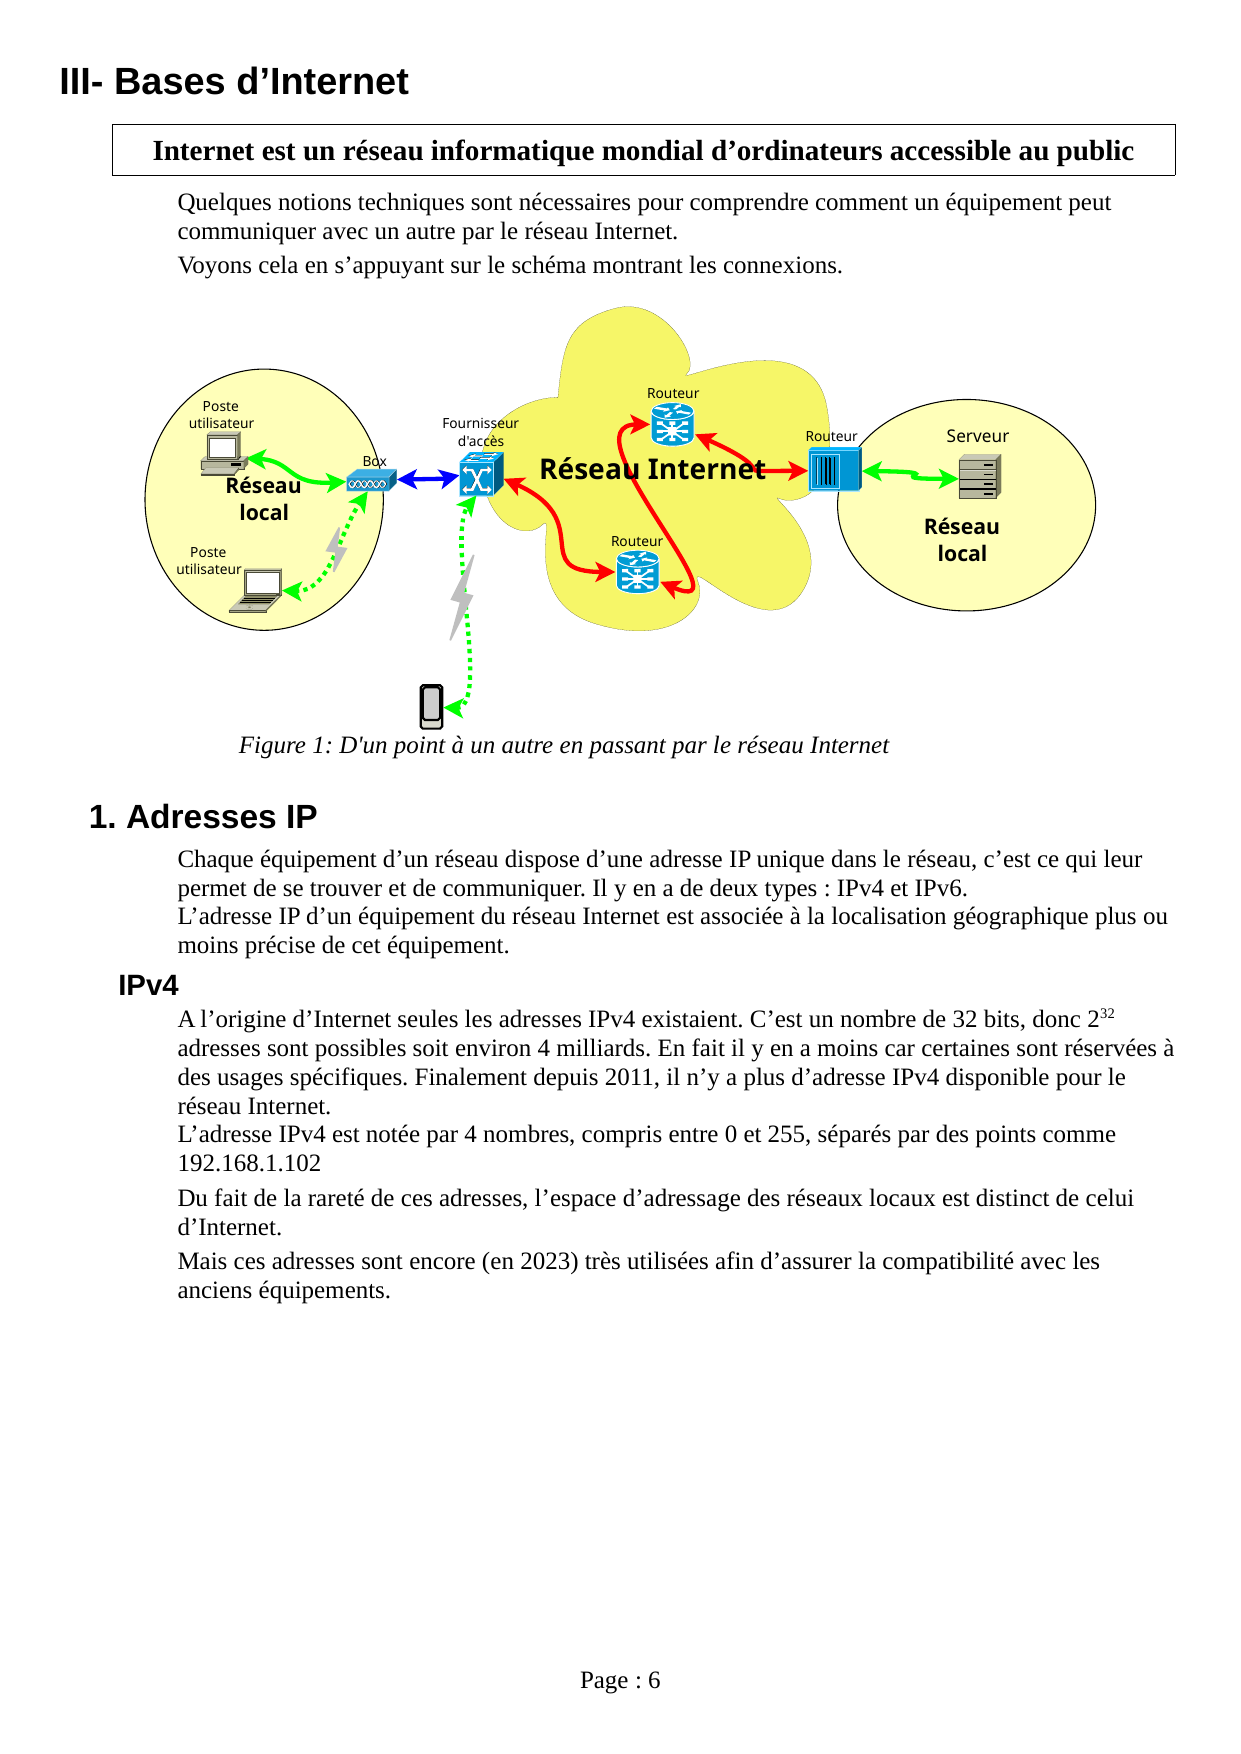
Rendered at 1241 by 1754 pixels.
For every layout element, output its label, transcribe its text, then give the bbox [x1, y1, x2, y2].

text Mais ces adresses sont encore (en 2023) très utilisées afin d’assurer la compatibilité avec les anciens équipements. [177, 1246, 1181, 1304]
subtitle IPv4 [118, 968, 1181, 1002]
text Chaque équipement d’un réseau dispose d’une adresse IP unique dans le réseau, c’est ce qui leur permet de se trouver et de communiquer. Il y en a de deux types : IPv4 et IPv6. L’adresse IP d’un équipement du réseau Internet est associée à la localisation géographique plus ou moins précise de cet équipement. [177, 844, 1181, 959]
text Du fait de la rareté de ces adresses, l’espace d’adressage des réseaux locaux est distinct de celui d’Internet. [177, 1183, 1181, 1240]
text Voyons cela en s’appuyant sur le schéma montrant les connexions. [177, 250, 1181, 279]
subtitle Bases d’Internet [59, 59, 1181, 103]
text Quelques notions techniques sont nécessaires pour comprendre comment un équipement peut communiquer avec un autre par le réseau Internet. [177, 112, 1181, 244]
text A l’origine d’Internet seules les adresses IPv4 existaient. C’est un nombre de 32 bits, donc 232 adresses sont possibles soit environ 4 milliards. En fait il y en a moins car certaines sont réservées à des usages spécifiques. Finalement depuis 2011, il n’y a plus d’adresse IPv4 disponible pour le réseau Internet. L’adresse IPv4 est notée par 4 nombres, compris entre 0 et 255, séparés par des points comme 192.168.1.102 [177, 1004, 1181, 1177]
text Quelques notions techniques sont nécessaires pour comprendre comment un équipement peut communiquer avec un autre par le réseau Internet. [113, 125, 1175, 175]
text Figure 1: D'un point à un autre en passant par le réseau Internet [239, 294, 1120, 759]
subtitle Adresses IP [88, 796, 1181, 835]
text Internet est un réseau informatique mondial d’ordinateurs accessible au public [133, 133, 1154, 166]
